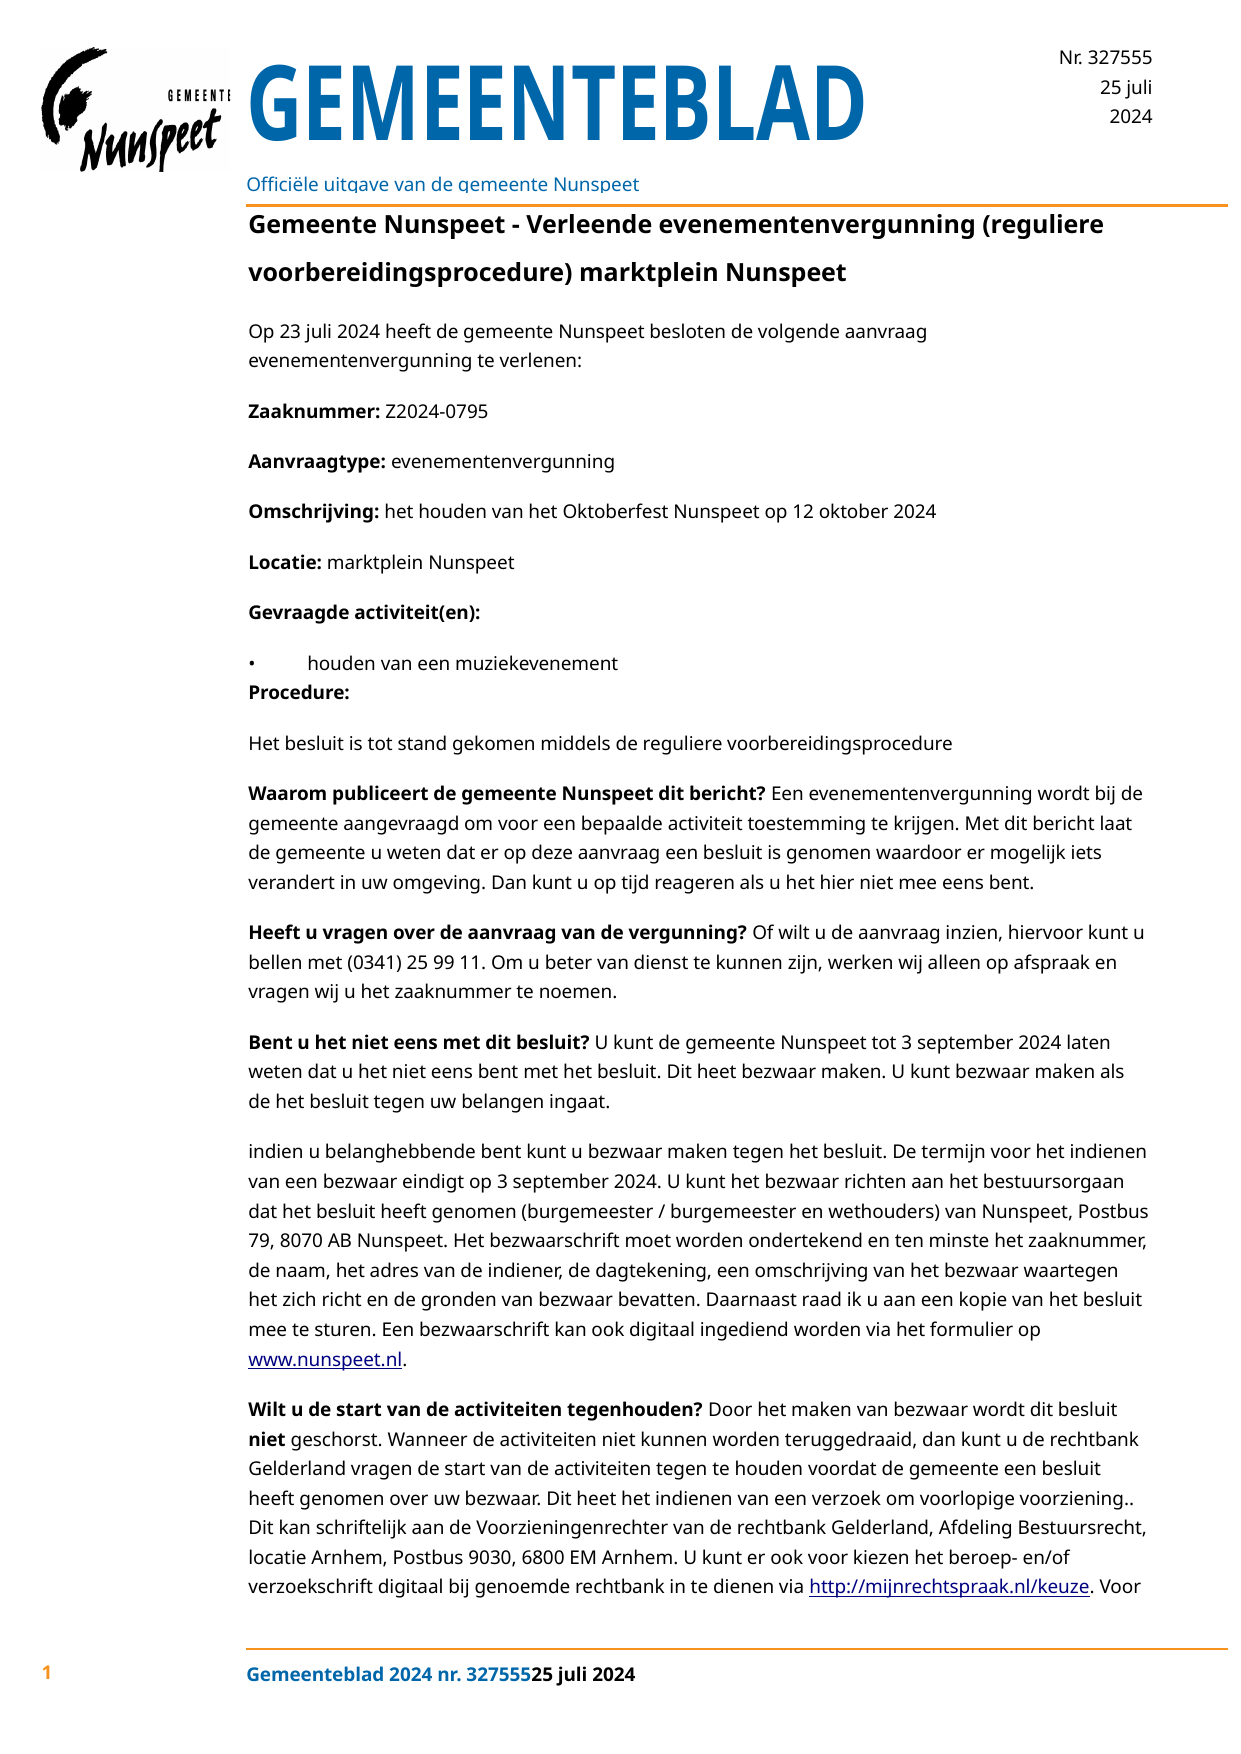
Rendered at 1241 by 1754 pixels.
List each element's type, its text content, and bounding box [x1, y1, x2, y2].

text Wilt u de start van de activiteiten tegenhouden? Door het maken van bezwaar wordt dit besluit niet geschorst. Wanneer de activiteiten niet kunnen worden teruggedraaid, dan kunt u de rechtbank Gelderland vragen de start van de activiteiten tegen te houden voordat de gemeente een besluit heeft genomen over uw bezwaar. Dit heet het indienen van een verzoek om voorlopige voorziening.. Dit kan schriftelijk aan de Voorzieningenrechter van de rechtbank Gelderland, Afdeling Bestuursrecht, locatie Arnhem, Postbus 9030, 6800 EM Arnhem. U kunt er ook voor kiezen het beroep- en/of verzoekschrift digitaal bij genoemde rechtbank in te dienen via http://mijnrechtspraak.nl/keuze. Voor [248, 1396, 1152, 1599]
text Bent u het niet eens met dit besluit? U kunt de gemeente Nunspeet tot 3 september 2024 laten weten dat u het niet eens bent met het besluit. Dit heet bezwaar maken. U kunt bezwaar maken als de het besluit tegen uw belangen ingaat. [248, 1029, 1152, 1114]
text Aanvraagtype: evenementenvergunning [248, 448, 1152, 474]
text Het besluit is tot stand gekomen middels de reguliere voorbereidingsprocedure [248, 730, 1152, 756]
text Gemeente Nunspeet - Verleende evenementenvergunning (reguliere voorbereidingsprocedure) marktplein Nunspeet [248, 207, 1152, 288]
text Heeft u vragen over de aanvraag van de vergunning? Of wilt u de aanvraag inzien, hiervoor kunt u bellen met (0341) 25 99 11. Om u beter van dienst te kunnen zijn, werken wij alleen op afspraak en vragen wij u het zaaknummer te noemen. [248, 919, 1152, 1004]
text Procedure: [248, 679, 1152, 705]
text Omschrijving: het houden van het Oktoberfest Nunspeet op 12 oktober 2024 [248, 499, 1152, 524]
text Waarom publiceert de gemeente Nunspeet dit bericht? Een evenementenvergunning wordt bij de gemeente aangevraagd om voor een bepaalde activiteit toestemming te krijgen. Met dit bericht laat de gemeente u weten dat er op deze aanvraag een besluit is genomen waardoor er mogelijk iets verandert in uw omgeving. Dan kunt u op tijd reageren als u het hier niet mee eens bent. [248, 780, 1152, 895]
text indien u belanghebbende bent kunt u bezwaar maken tegen het besluit. De termijn voor het indienen van een bezwaar eindigt op 3 september 2024. U kunt het bezwaar richten aan het bestuursorgaan dat het besluit heeft genomen (burgemeester / burgemeester en wethouders) van Nunspeet, Postbus 79, 8070 AB Nunspeet. Het bezwaarschrift moet worden ondertekend en ten minste het zaaknummer, de naam, het adres van de indiener, de dagtekening, een omschrijving van het bezwaar waartegen het zich richt en de gronden van bezwaar bevatten. Daarnaast raad ik u aan een kopie van het besluit mee te sturen. Een bezwaarschrift kan ook digitaal ingediend worden via het formulier op www.nunspeet.nl. [248, 1139, 1152, 1372]
text Gevraagde activiteit(en): [248, 599, 1152, 625]
list houden van een muziekevenement [248, 650, 1152, 676]
text Locatie: marktplein Nunspeet [248, 549, 1152, 575]
text Zaaknummer: Z2024-0795 [248, 398, 1152, 424]
picture [41, 47, 231, 172]
text Op 23 juli 2024 heeft de gemeente Nunspeet besloten de volgende aanvraag evenementenvergunning te verlenen: [248, 318, 1152, 373]
